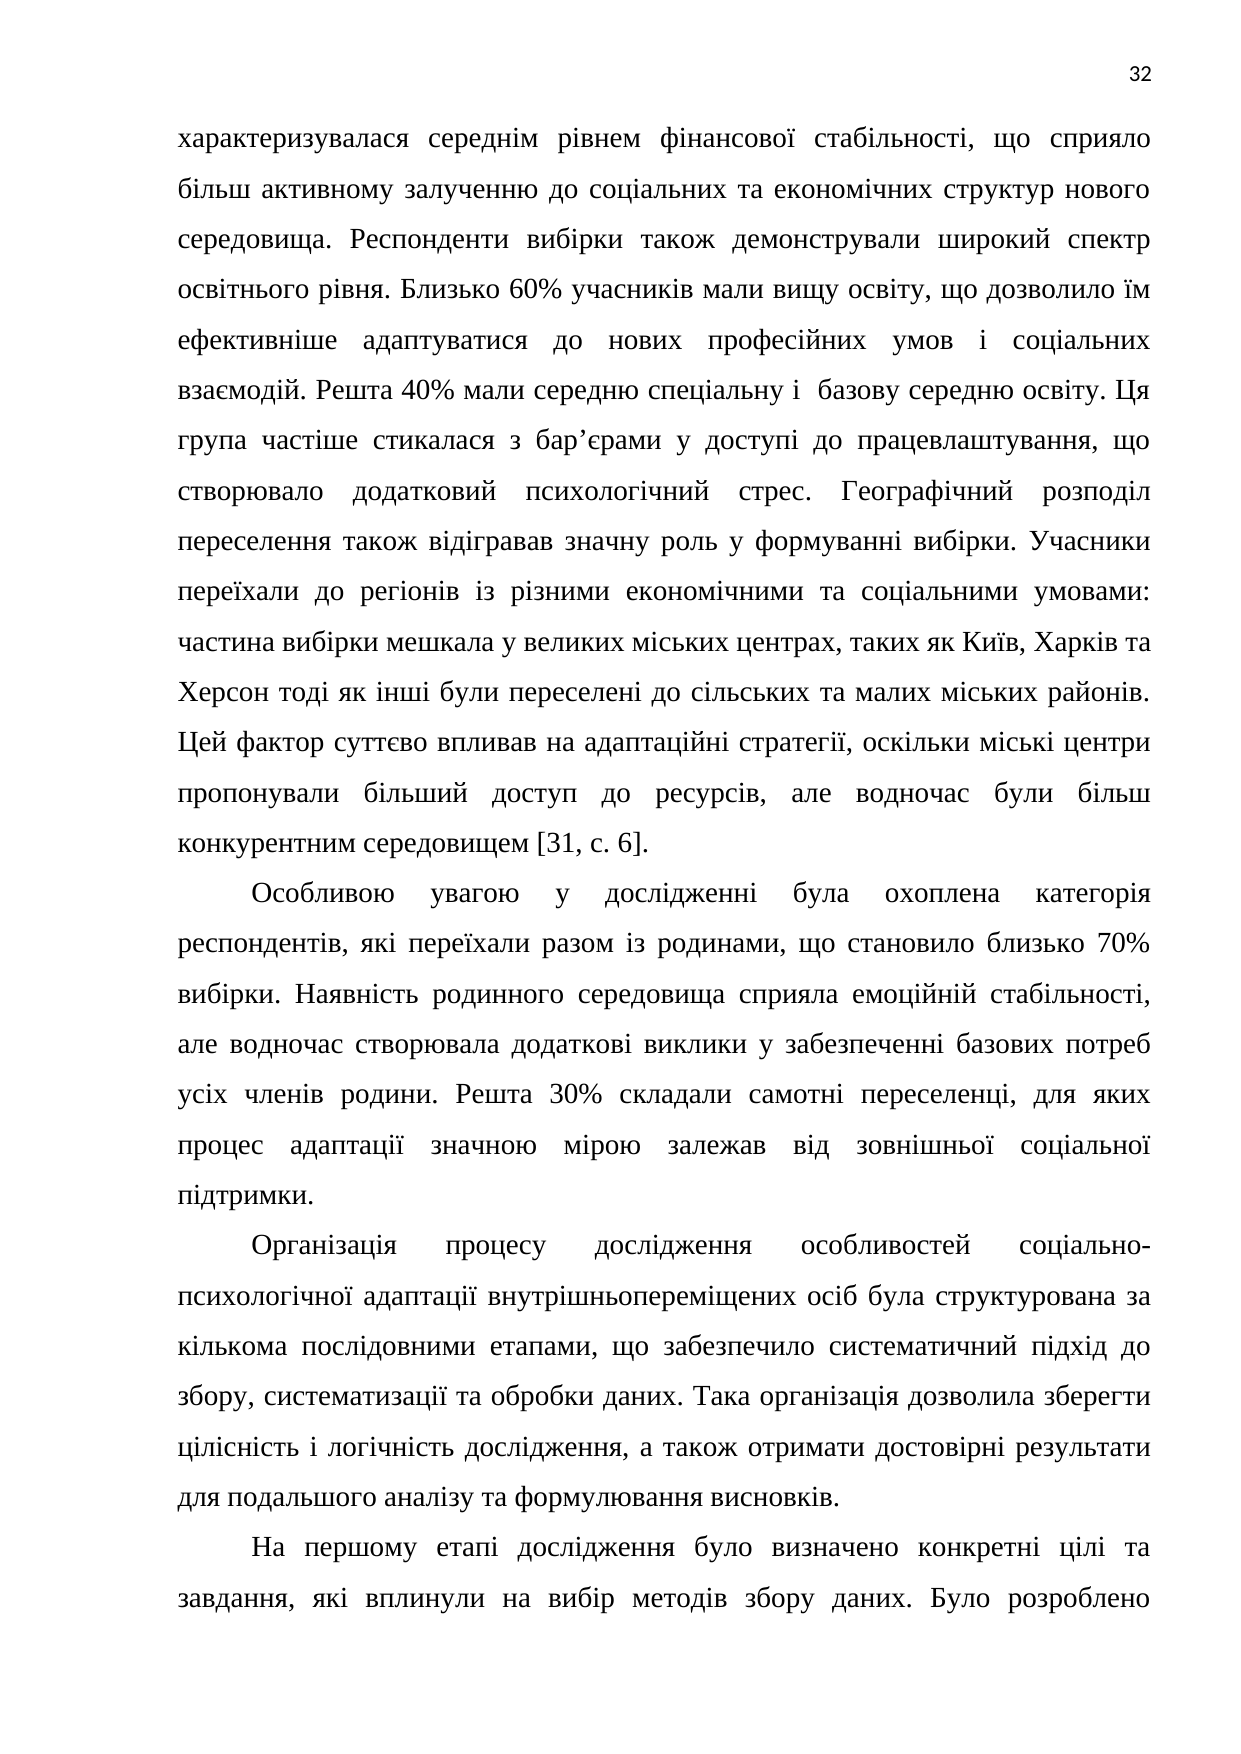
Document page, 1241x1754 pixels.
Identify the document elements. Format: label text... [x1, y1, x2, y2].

text Організація процесу дослідження особливостей соціально-психологічної адаптації внутрішньопереміщених осіб була структурована за кількома послідовними етапами, що забезпечило систематичний підхід до збору, систематизації та обробки даних. Така організація дозволила зберегти цілісність і логічність дослідження, а також отримати достовірні результати для подальшого аналізу та формулювання висновків. [177, 1227, 1152, 1513]
text Особливою увагою у дослідженні була охоплена категорія респондентів, які переїхали разом із родинами, що становило близько 70% вибірки. Наявність родинного середовища сприяла емоційній стабільності, але водночас створювала додаткові виклики у забезпеченні базових потреб усіх членів родини. Решта 30% складали самотні переселенці, для яких процес адаптації значною мірою залежав від зовнішньої соціальної підтримки. [177, 875, 1152, 1211]
text характеризувалася середнім рівнем фінансової стабільності, що сприяло більш активному залученню до соціальних та економічних структур нового середовища. Респонденти вибірки також демонстрували широкий спектр освітнього рівня. Близько 60% учасників мали вищу освіту, що дозволило їм ефективніше адаптуватися до нових професійних умов і соціальних взаємодій. Решта 40% мали середню спеціальну і базову середню освіту. Ця група частіше стикалася з бар’єрами у доступі до працевлаштування, що створювало додатковий психологічний стрес. Географічний розподіл переселення також відігравав значну роль у формуванні вибірки. Учасники переїхали до регіонів із різними економічними та соціальними умовами: частина вибірки мешкала у великих міських центрах, таких як Київ, Харків та Херсон тоді як інші були переселені до сільських та малих міських районів. Цей фактор суттєво впливав на адаптаційні стратегії, оскільки міські центри пропонували більший доступ до ресурсів, але водночас були більш конкурентним середовищем [31, с. 6]. [177, 121, 1152, 858]
text На першому етапі дослідження було визначено конкретні цілі та завдання, які вплинули на вибір методів збору даних. Було розроблено [177, 1529, 1152, 1613]
